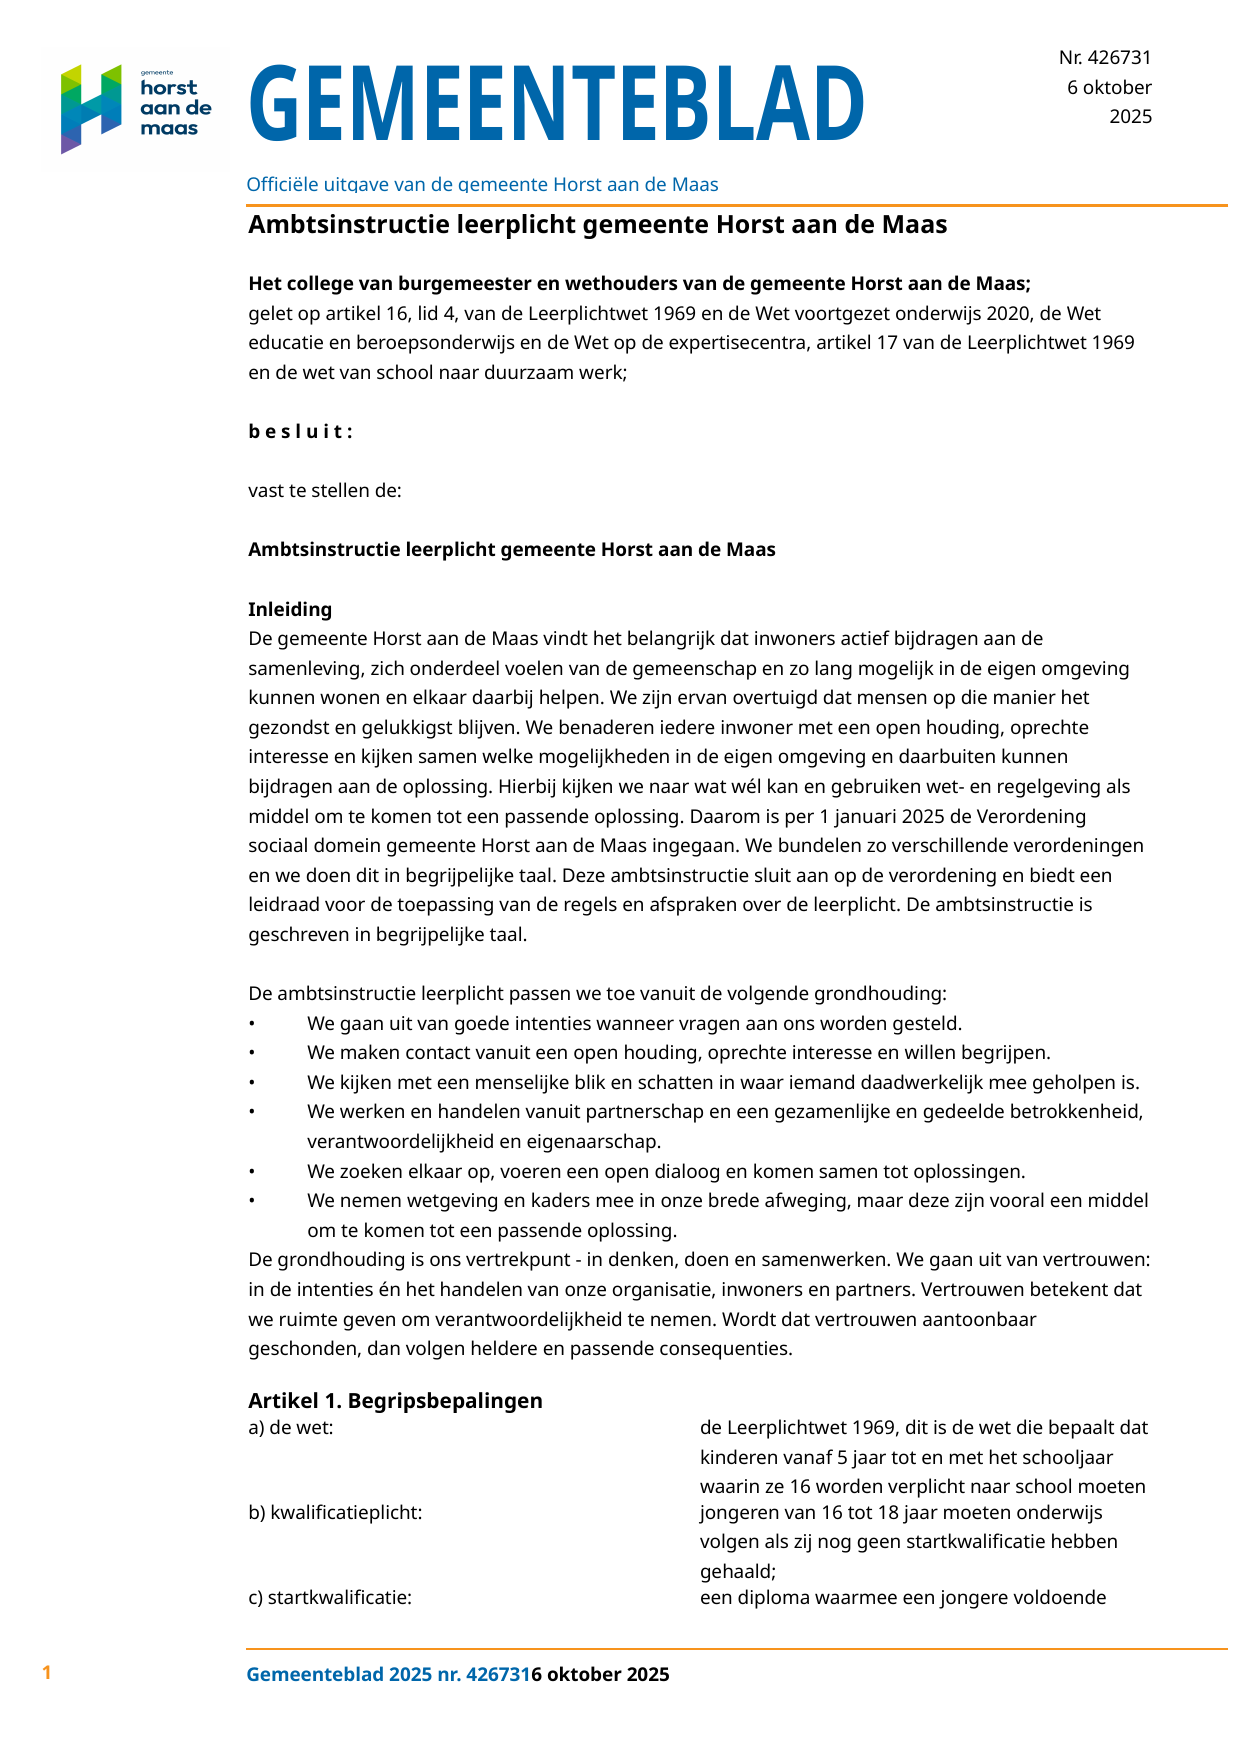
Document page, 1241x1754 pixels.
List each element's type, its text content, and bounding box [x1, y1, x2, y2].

text De gemeente Horst aan de Maas vindt het belangrijk dat inwoners actief bijdragen aan de samenleving, zich onderdeel voelen van de gemeenschap en zo lang mogelijk in de eigen omgeving kunnen wonen en elkaar daarbij helpen. We zijn ervan overtuigd dat mensen op die manier het gezondst en gelukkigst blijven. We benaderen iedere inwoner met een open houding, oprechte interesse en kijken samen welke mogelijkheden in de eigen omgeving en daarbuiten kunnen bijdragen aan de oplossing. Hierbij kijken we naar wat wél kan en gebruiken wet- en regelgeving als middel om te komen tot een passende oplossing. Daarom is per 1 januari 2025 de Verordening sociaal domein gemeente Horst aan de Maas ingegaan. We bundelen zo verschillende verordeningen en we doen dit in begrijpelijke taal. Deze ambtsinstructie sluit aan op de verordening en biedt een leidraad voor de toepassing van de regels en afspraken over de leerplicht. De ambtsinstructie is geschreven in begrijpelijke taal. [248, 625, 1152, 947]
text vast te stellen de: [248, 477, 1152, 503]
list We zoeken elkaar op, voeren een open dialoog en komen samen tot oplossingen. [248, 1158, 1152, 1183]
picture [41, 47, 231, 172]
text Inleiding [248, 596, 1152, 621]
list We werken en handelen vanuit partnerschap en een gezamenlijke en gedeelde betrokkenheid, verantwoordelijkheid en eigenaarschap. [248, 1099, 1152, 1154]
table_cell een diploma waarmee een jongere voldoende [700, 1584, 1152, 1610]
table_cell jongeren van 16 tot 18 jaar moeten onderwijs volgen als zij nog geen startkwalificatie hebben gehaald; [700, 1499, 1152, 1584]
table_cell c) startkwalificatie: [248, 1584, 700, 1610]
text Ambtsinstructie leerplicht gemeente Horst aan de Maas [248, 537, 1152, 562]
text b e s l u i t : [248, 418, 1152, 444]
text Ambtsinstructie leerplicht gemeente Horst aan de Maas [248, 207, 1152, 241]
list We nemen wetgeving en kaders mee in onze brede afweging, maar deze zijn vooral een middel om te komen tot een passende oplossing. [248, 1187, 1152, 1243]
list We maken contact vanuit een open houding, oprechte interesse en willen begrijpen. [248, 1039, 1152, 1065]
list We kijken met een menselijke blik en schatten in waar iemand daadwerkelijk mee geholpen is. [248, 1069, 1152, 1095]
table_cell b) kwalificatieplicht: [248, 1499, 700, 1584]
text De grondhouding is ons vertrekpunt - in denken, doen en samenwerken. We gaan uit van vertrouwen: in de intenties én het handelen van onze organisatie, inwoners en partners. Vertrouwen betekent dat we ruimte geven om verantwoordelijkheid te nemen. Wordt dat vertrouwen aantoonbaar geschonden, dan volgen heldere en passende consequenties. [248, 1247, 1152, 1361]
table_header a) de wet: [248, 1414, 700, 1499]
text De ambtsinstructie leerplicht passen we toe vanuit de volgende grondhouding: [248, 980, 1152, 1006]
text Artikel 1. Begripsbepalingen [248, 1386, 1152, 1414]
text Het college van burgemeester en wethouders van de gemeente Horst aan de Maas; [248, 270, 1152, 296]
text gelet op artikel 16, lid 4, van de Leerplichtwet 1969 en de Wet voortgezet onderwijs 2020, de Wet educatie en beroepsonderwijs en de Wet op de expertisecentra, artikel 17 van de Leerplichtwet 1969 en de wet van school naar duurzaam werk; [248, 300, 1152, 385]
table_header de Leerplichtwet 1969, dit is de wet die bepaalt dat kinderen vanaf 5 jaar tot en met het schooljaar waarin ze 16 worden verplicht naar school moeten [700, 1414, 1152, 1499]
list We gaan uit van goede intenties wanneer vragen aan ons worden gesteld. [248, 1010, 1152, 1036]
